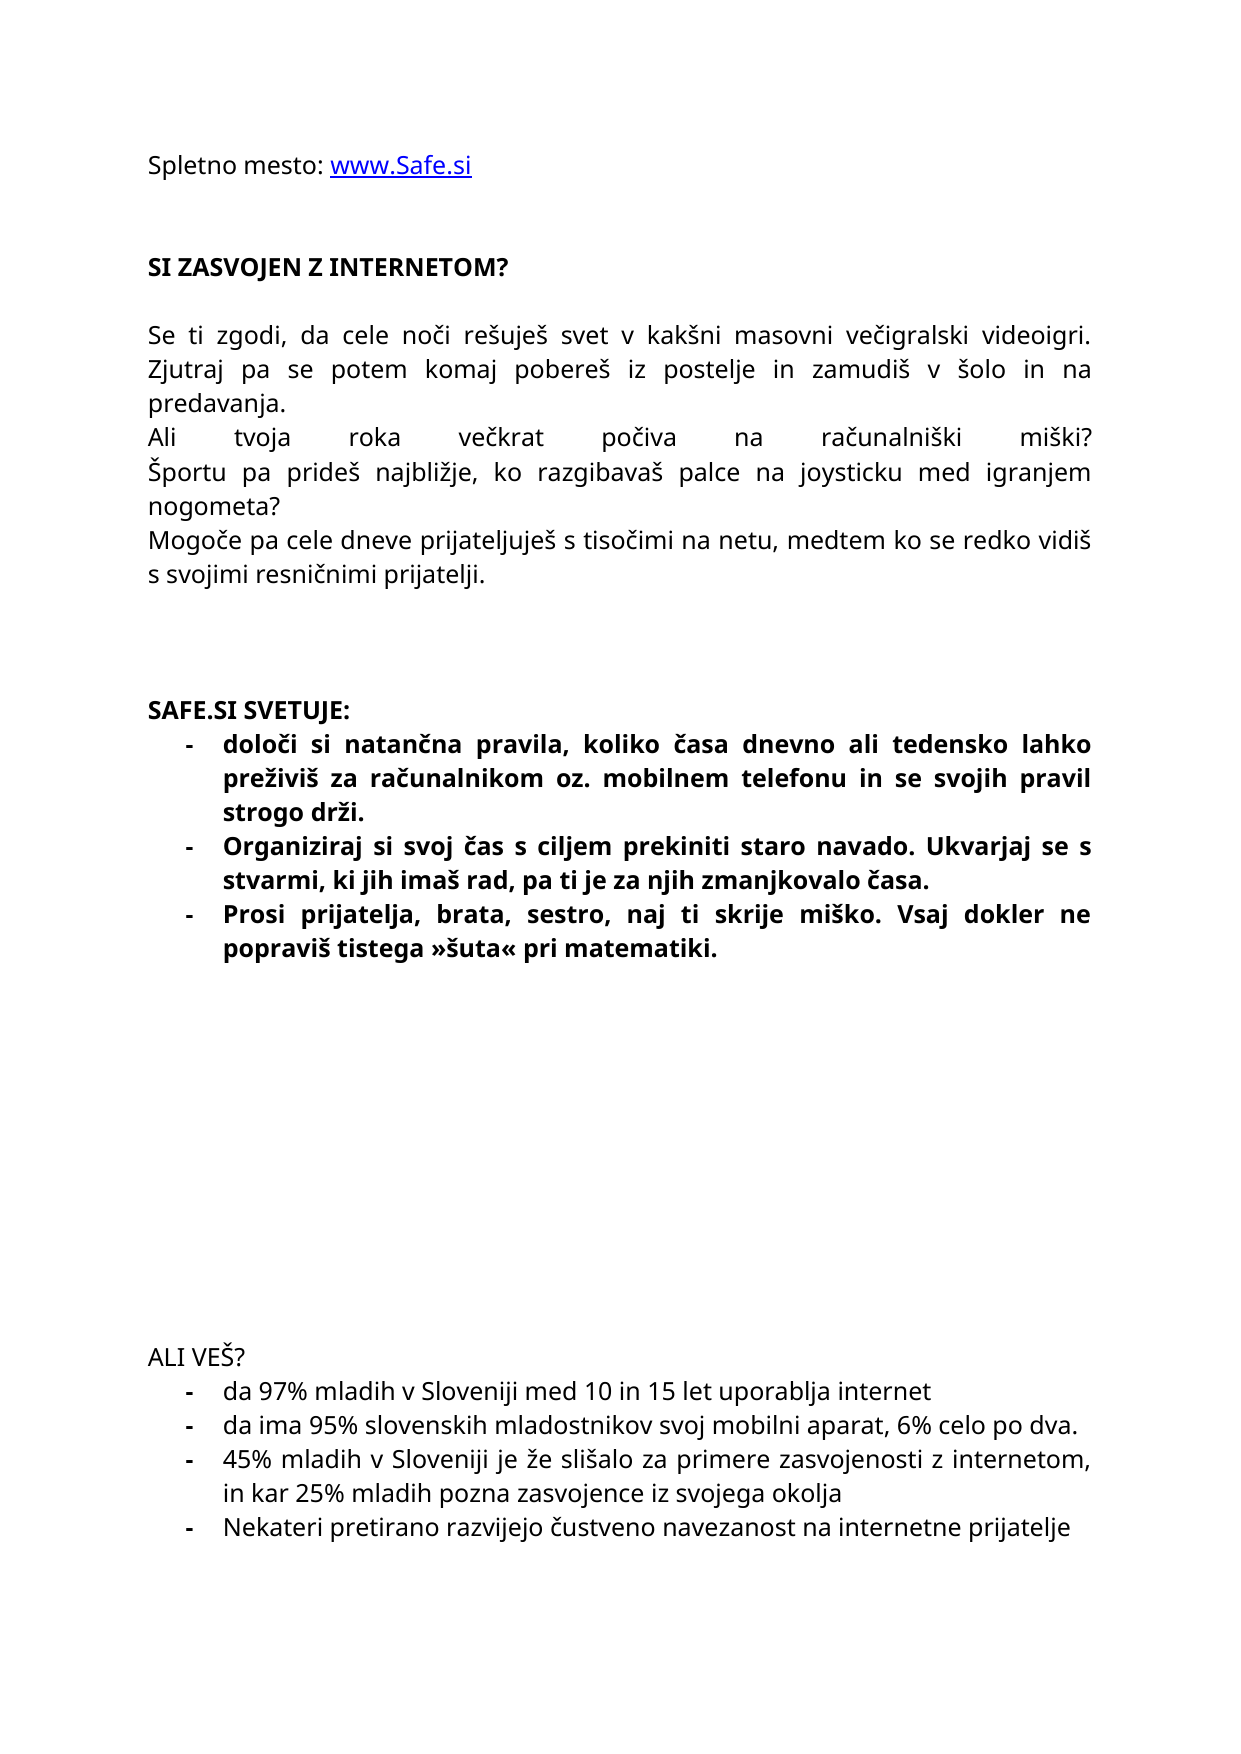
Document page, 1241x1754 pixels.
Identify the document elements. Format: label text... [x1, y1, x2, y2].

list 45% mladih v Sloveniji je že slišalo za primere zasvojenosti z internetom, in kar 25% mladih pozna zasvojence iz svojega okolja [185, 1442, 1093, 1510]
text SI ZASVOJEN Z INTERNETOM? [148, 250, 1093, 284]
list Organiziraj si svoj čas s ciljem prekiniti staro navado. Ukvarjaj se s stvarmi, ki jih imaš rad, pa ti je za njih zmanjkovalo časa. [185, 829, 1093, 897]
text ALI VEŠ? [148, 1340, 1093, 1374]
list Prosi prijatelja, brata, sestro, naj ti skrije miško. Vsaj dokler ne popraviš tistega »šuta« pri matematiki. [185, 897, 1093, 965]
text SAFE.SI SVETUJE: [148, 693, 1093, 727]
list da ima 95% slovenskih mladostnikov svoj mobilni aparat, 6% celo po dva. [185, 1408, 1093, 1442]
list Nekateri pretirano razvijejo čustveno navezanost na internetne prijatelje [185, 1510, 1093, 1544]
text Mogoče pa cele dneve prijateljuješ s tisočimi na netu, medtem ko se redko vidiš s svojimi resničnimi prijatelji. [148, 522, 1093, 590]
text Spletno mesto: www.Safe.si [148, 148, 1093, 182]
list določi si natančna pravila, koliko časa dnevno ali tedensko lahko preživiš za računalnikom oz. mobilnem telefonu in se svojih pravil strogo drži. [185, 727, 1093, 829]
list da 97% mladih v Sloveniji med 10 in 15 let uporablja internet [185, 1374, 1093, 1408]
text Ali tvoja roka večkrat počiva na računalniški miški? Športu pa prideš najbližje, ko razgibavaš palce na joysticku med igranjem nogometa? [148, 420, 1093, 522]
text Se ti zgodi, da cele noči rešuješ svet v kakšni masovni večigralski videoigri. Zjutraj pa se potem komaj pobereš iz postelje in zamudiš v šolo in na predavanja. [148, 318, 1093, 420]
